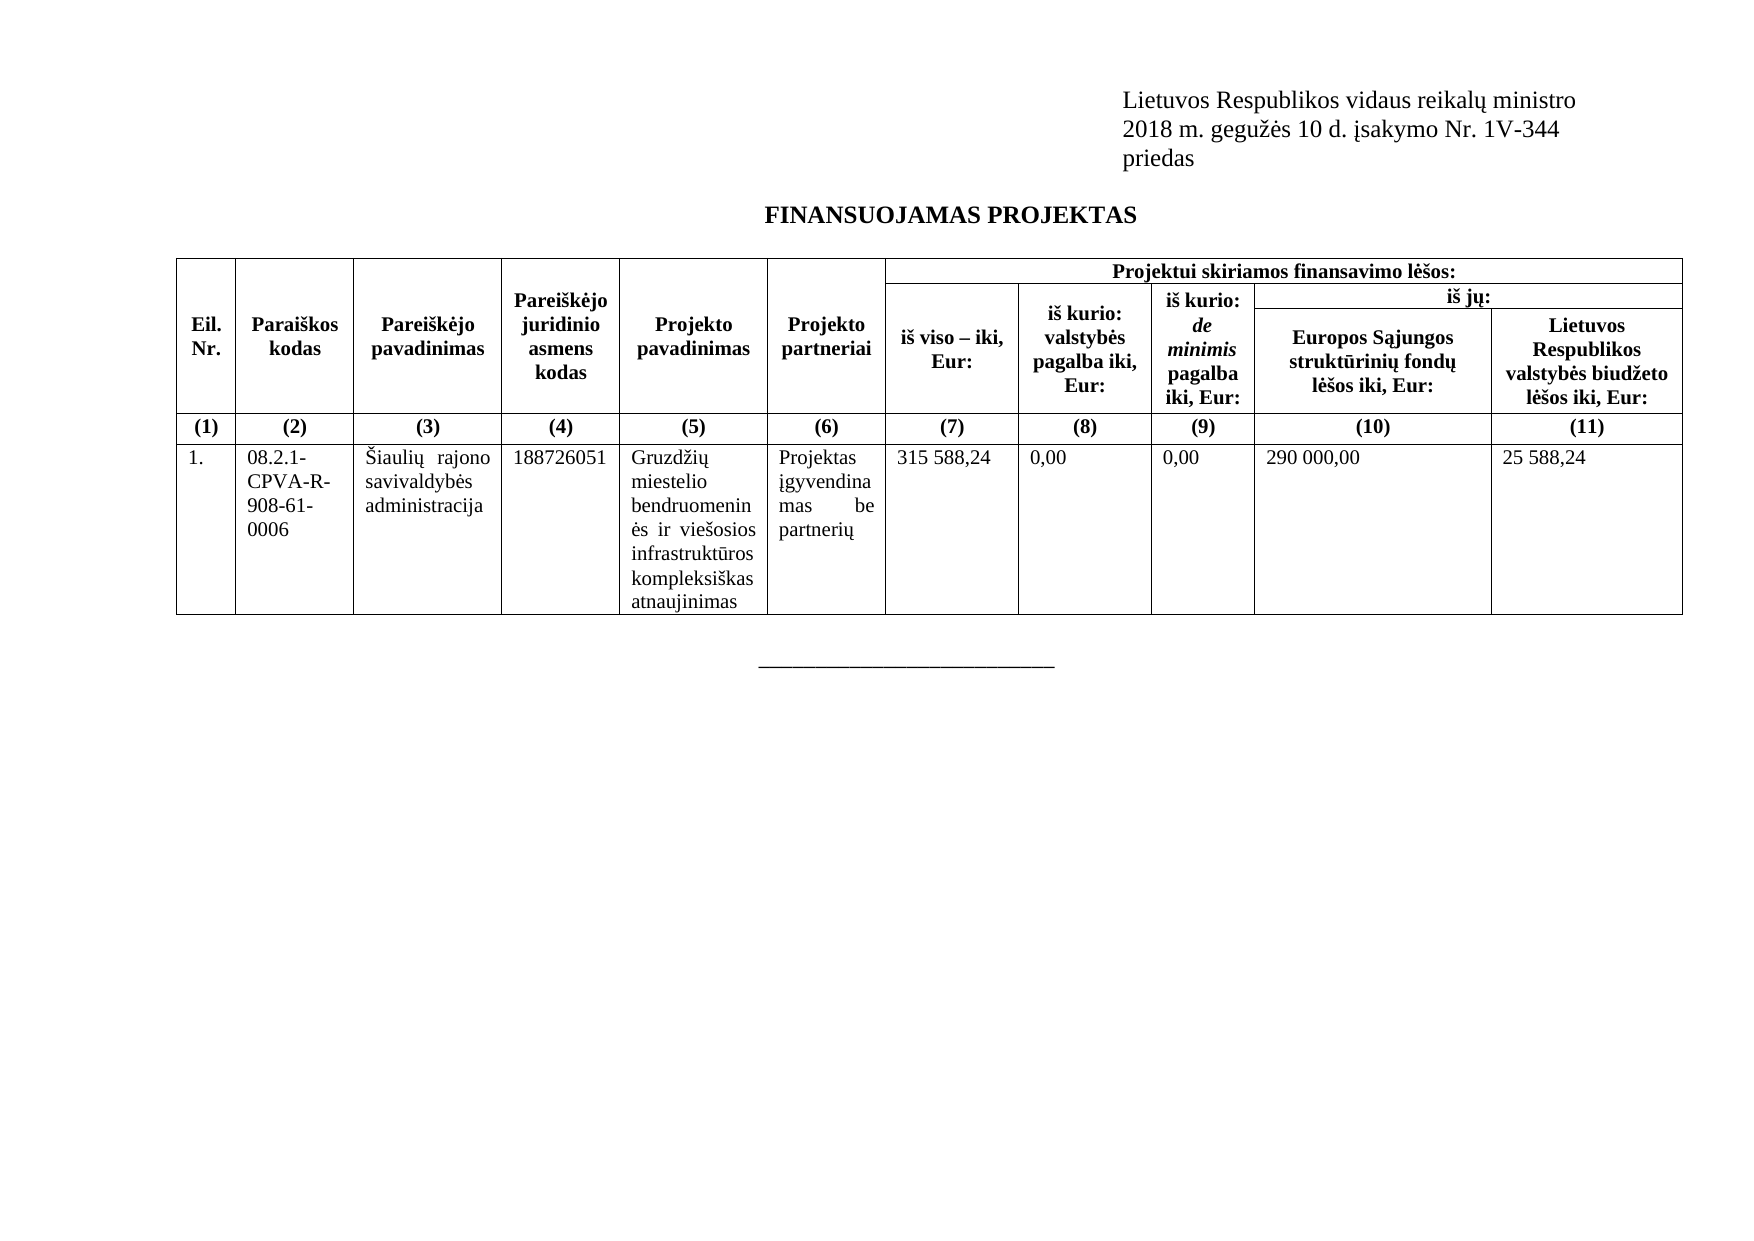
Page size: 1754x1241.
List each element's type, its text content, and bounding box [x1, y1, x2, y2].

table_cell Europos Sąjungos struktūrinių fondų lėšos iki, Eur: [1255, 309, 1491, 413]
table_cell iš jų: [1255, 284, 1682, 308]
table_cell (4) [502, 414, 619, 444]
table_cell iš viso – iki, Eur: [886, 284, 1018, 413]
table_cell (10) [1255, 414, 1491, 444]
table_header Pareiškėjo juridinio asmens kodas [502, 259, 619, 413]
table_cell Gruzdžių miestelio bendruomeninės ir viešosios infrastruktūros kompleksiškas atnaujinimas [620, 445, 767, 613]
table_cell (1) [177, 414, 235, 444]
table_cell Lietuvos Respublikos valstybės biudžeto lėšos iki, Eur: [1492, 309, 1682, 413]
table_cell (11) [1492, 414, 1682, 444]
table_header Projekto pavadinimas [620, 259, 767, 413]
table_cell Šiaulių rajono savivaldybės administracija [354, 445, 501, 613]
table_header Pareiškėjo pavadinimas [354, 259, 501, 413]
table_cell 0,00 [1019, 445, 1151, 613]
table_cell (2) [236, 414, 353, 444]
table_cell 315 588,24 [886, 445, 1018, 613]
table_cell 08.2.1-CPVA-R-908-61-0006 [236, 445, 353, 613]
table_cell iš kurio: valstybės pagalba iki, Eur: [1019, 284, 1151, 413]
text priedas [1122, 143, 1636, 172]
table_header Eil. Nr. [177, 259, 235, 413]
table_cell 0,00 [1152, 445, 1254, 613]
table_cell (9) [1152, 414, 1254, 444]
table_cell iš kurio: de minimis pagalba iki, Eur: [1152, 284, 1254, 413]
table_cell (5) [620, 414, 767, 444]
table_cell (8) [1019, 414, 1151, 444]
table_cell (7) [886, 414, 1018, 444]
table_cell 188726051 [502, 445, 619, 613]
text Lietuvos Respublikos vidaus reikalų ministro [1122, 85, 1636, 114]
table_cell 1. [177, 445, 235, 613]
table_header Paraiškos kodas [236, 259, 353, 413]
text FINANSUOJAMAS PROJEKTAS [177, 200, 1636, 229]
table_cell 290 000,00 [1255, 445, 1491, 613]
table_header Projektui skiriamos finansavimo lėšos: [886, 259, 1682, 283]
table_cell (6) [768, 414, 885, 444]
table_cell (3) [354, 414, 501, 444]
table_cell 25 588,24 [1492, 445, 1682, 613]
table_header Projekto partneriai [768, 259, 885, 413]
text __________________________ [177, 643, 1636, 671]
text 2018 m. gegužės 10 d. įsakymo Nr. 1V-344 [1122, 114, 1636, 143]
table_cell Projektas įgyvendinamas be partnerių [768, 445, 885, 613]
